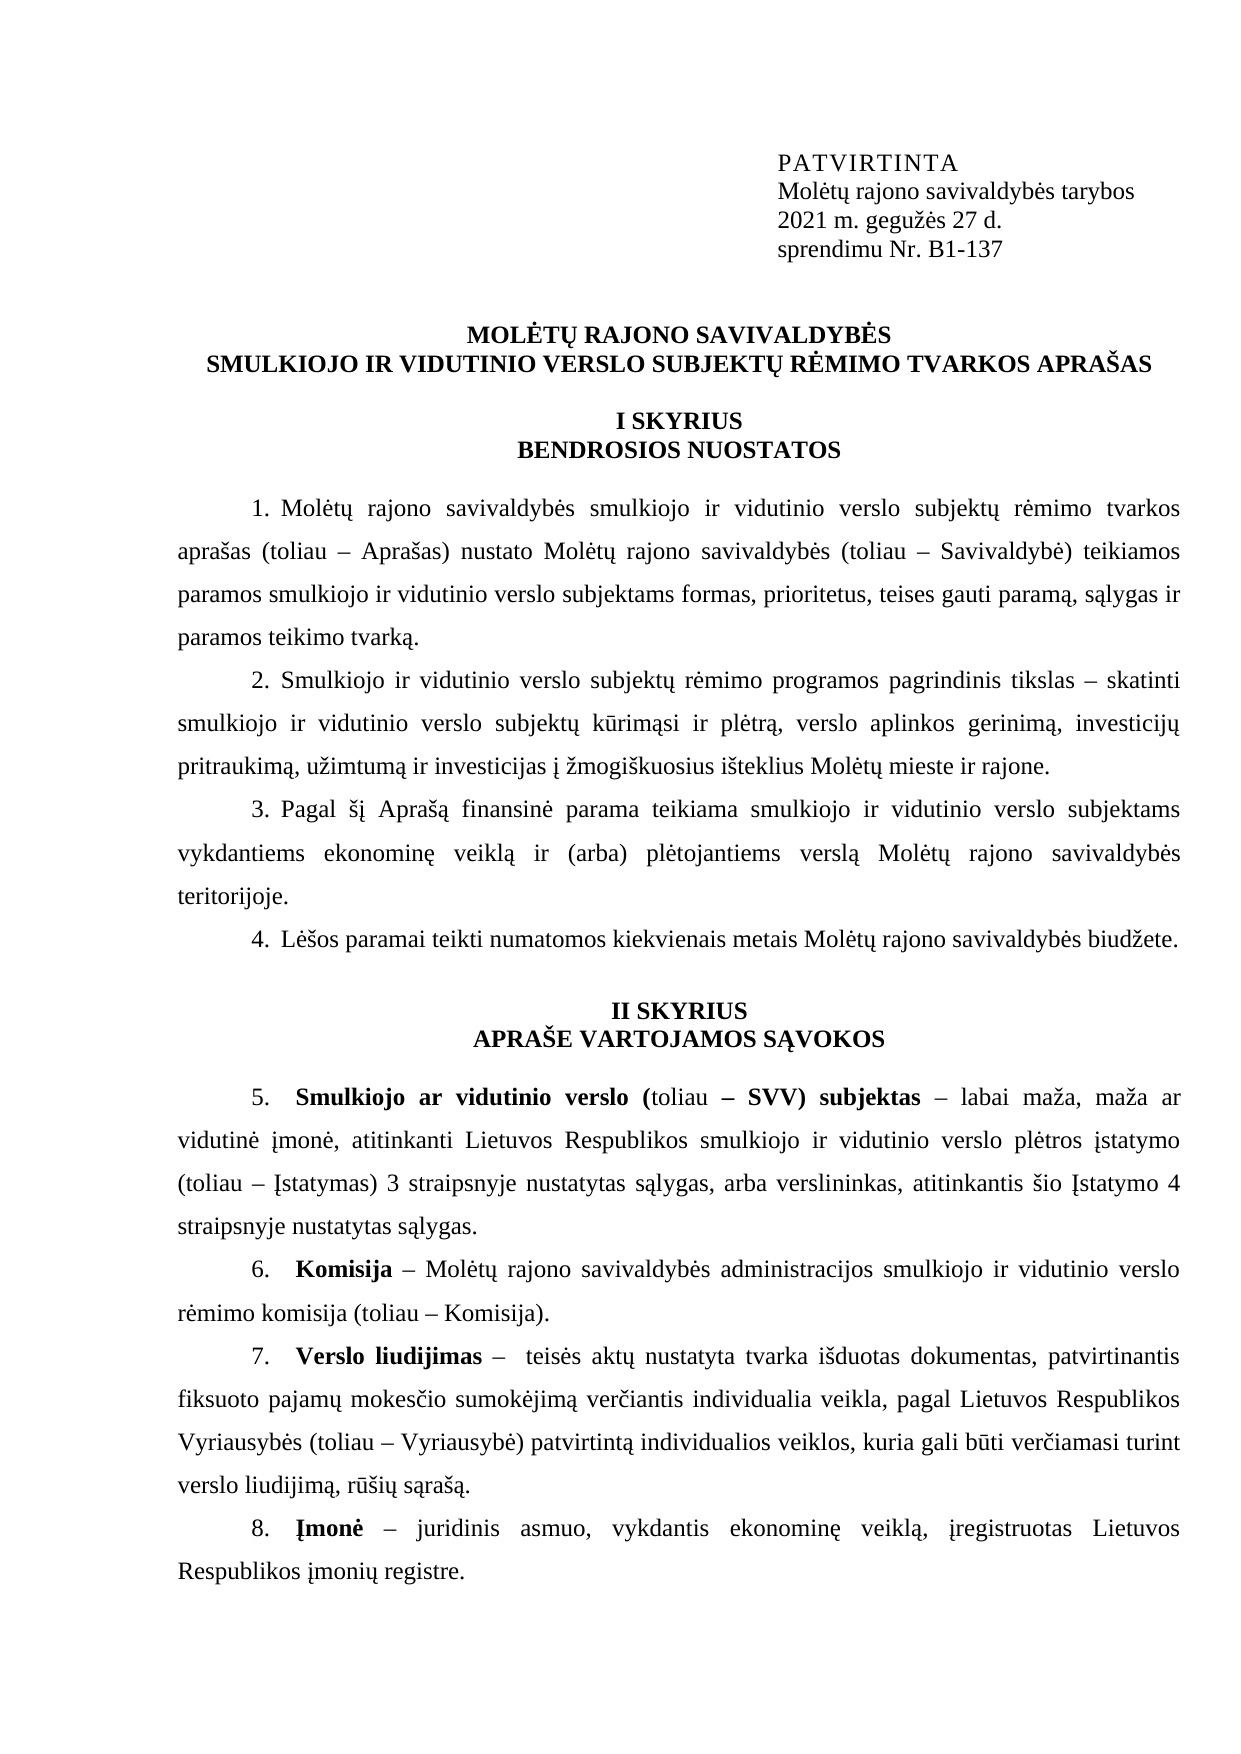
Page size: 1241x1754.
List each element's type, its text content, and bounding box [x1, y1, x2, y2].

text sprendimu Nr. B1-137 [702, 234, 1181, 263]
text 8. Įmonė – juridinis asmuo, vykdantis ekonominę veiklą, įregistruotas Lietuvos Respublikos įmonių registre. [177, 1513, 1181, 1585]
text BENDROSIOS NUOSTATOS [177, 435, 1181, 464]
text 6. Komisija – Molėtų rajono savivaldybės administracijos smulkiojo ir vidutinio verslo rėmimo komisija (toliau – Komisija). [177, 1254, 1181, 1326]
text 1. Molėtų rajono savivaldybės smulkiojo ir vidutinio verslo subjektų rėmimo tvarkos aprašas (toliau – Aprašas) nustato Molėtų rajono savivaldybės (toliau – Savivaldybė) teikiamos paramos smulkiojo ir vidutinio verslo subjektams formas, prioritetus, teises gauti paramą, sąlygas ir paramos teikimo tvarką. [177, 493, 1181, 651]
text I SKYRIUS [177, 406, 1181, 435]
text APRAŠE VARTOJAMOS SĄVOKOS [177, 1024, 1181, 1053]
text MOLĖTŲ RAJONO SAVIVALDYBĖS [177, 320, 1181, 349]
text 2. Smulkiojo ir vidutinio verslo subjektų rėmimo programos pagrindinis tikslas – skatinti smulkiojo ir vidutinio verslo subjektų kūrimąsi ir plėtrą, verslo aplinkos gerinimą, investicijų pritraukimą, užimtumą ir investicijas į žmogiškuosius išteklius Molėtų mieste ir rajone. [177, 665, 1181, 780]
text 5. Smulkiojo ar vidutinio verslo (toliau – SVV) subjektas – labai maža, maža ar vidutinė įmonė, atitinkanti Lietuvos Respublikos smulkiojo ir vidutinio verslo plėtros įstatymo (toliau – Įstatymas) 3 straipsnyje nustatytas sąlygas, arba verslininkas, atitinkantis šio Įstatymo 4 straipsnyje nustatytas sąlygas. [177, 1082, 1181, 1240]
text 7. Verslo liudijimas – teisės aktų nustatyta tvarka išduotas dokumentas, patvirtinantis fiksuoto pajamų mokesčio sumokėjimą verčiantis individualia veikla, pagal Lietuvos Respublikos Vyriausybės (toliau – Vyriausybė) patvirtintą individualios veiklos, kuria gali būti verčiamasi turint verslo liudijimą, rūšių sąrašą. [177, 1341, 1181, 1499]
text 2021 m. gegužės 27 d. [702, 205, 1181, 234]
text 4. Lėšos paramai teikti numatomos kiekvienais metais Molėtų rajono savivaldybės biudžete. [177, 924, 1181, 953]
text II SKYRIUS [177, 996, 1181, 1024]
text SMULKIOJO IR VIDUTINIO VERSLO SUBJEKTŲ RĖMIMO TVARKOS APRAŠAS [177, 349, 1181, 378]
text PATVIRTINTA [177, 148, 1181, 176]
text 3. Pagal šį Aprašą finansinė parama teikiama smulkiojo ir vidutinio verslo subjektams vykdantiems ekonominę veiklą ir (arba) plėtojantiems verslą Molėtų rajono savivaldybės teritorijoje. [177, 794, 1181, 909]
text Molėtų rajono savivaldybės tarybos [702, 176, 1181, 205]
